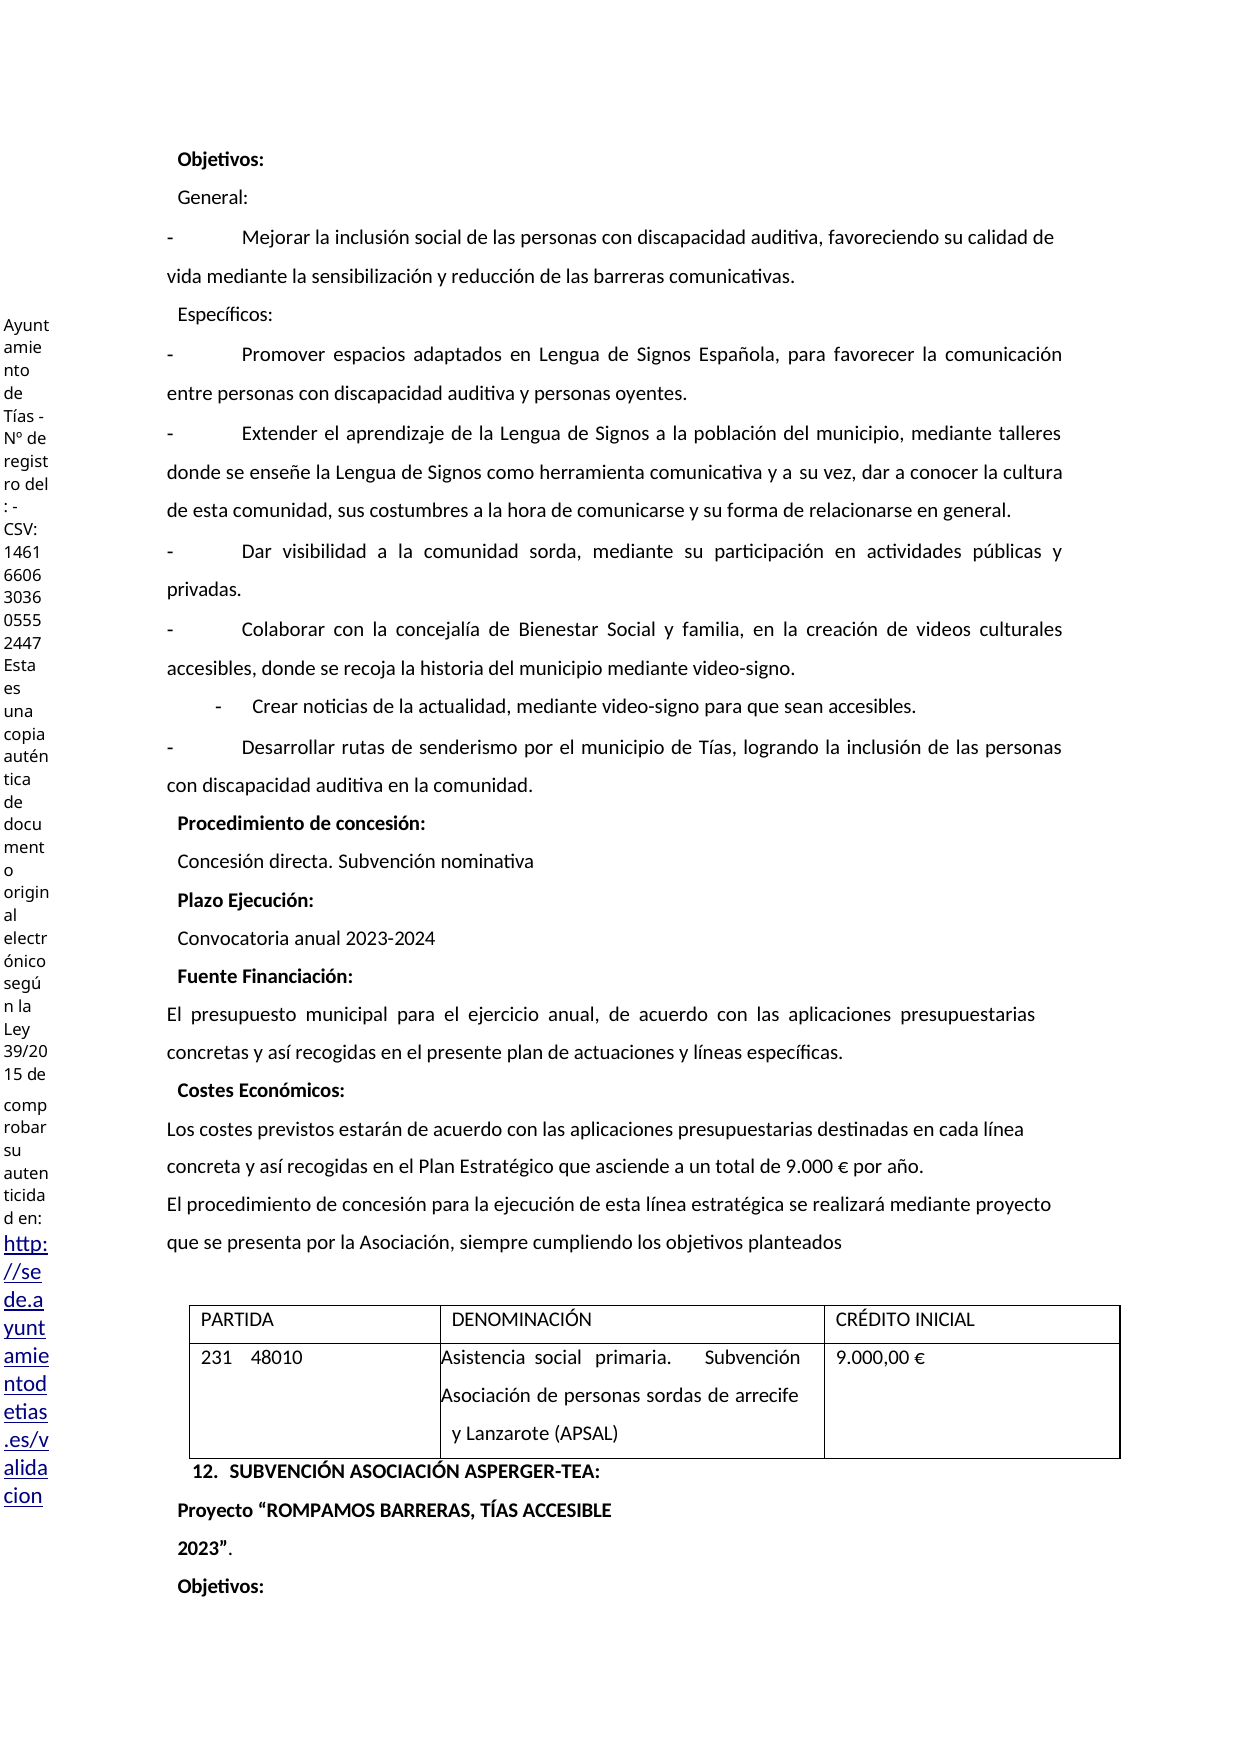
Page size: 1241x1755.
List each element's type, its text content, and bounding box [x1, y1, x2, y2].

subtitle SUBVENCIÓN ASOCIACIÓN ASPERGER-TEA: Proyecto “ROMPAMOS BARRERAS, TÍAS ACCESIBLE 2023”. [177, 1459, 669, 1560]
list Colaborar con la concejalía de Bienestar Social y familia, en la creación de videos culturales accesibles, donde se recoja la historia del municipio mediante video-signo. [167, 614, 1064, 681]
list Desarrollar rutas de senderismo por el municipio de Tías, logrando la inclusión de las personas con discapacidad auditiva en la comunidad. [167, 732, 1064, 798]
text El procedimiento de concesión para la ejecución de esta línea estratégica se realizará mediante proyecto que se presenta por la Asociación, siempre cumpliendo los objetivos planteados [167, 1191, 1066, 1254]
text El presupuesto municipal para el ejercicio anual, de acuerdo con las aplicaciones presupuestarias concretas y así recogidas en el presente plan de actuaciones y líneas específicas. [167, 1001, 1066, 1065]
text Procedimiento Administrativo Común Electrónico. Puede comprobar su autenticidad en: http://sede.ayuntamientodetias.es/validacion [3, 1093, 51, 1525]
subtitle Procedimiento de concesión: [177, 811, 1161, 836]
text Concesión directa. Subvención nominativa [177, 849, 1161, 874]
text Ayuntamiento de Tías - Nº de registro del : - CSV: 14616606303605552447 Esta es una copia auténtica de documento original electrónico según la Ley 39/2015 de [3, 313, 51, 1086]
list Dar visibilidad a la comunidad sorda, mediante su participación en actividades públicas y privadas. [167, 536, 1064, 602]
table_cell 9.000,00 € [825, 1344, 1119, 1457]
table_header CRÉDITO INICIAL [825, 1306, 1119, 1343]
list Crear noticias de la actualidad, mediante video-signo para que sean accesibles. [215, 694, 1161, 719]
text Objetivos: [177, 1573, 1161, 1599]
text Específicos: [177, 301, 1161, 326]
text General: [177, 184, 1161, 209]
subtitle Fuente Financiación: [177, 963, 1161, 988]
list Extender el aprendizaje de la Lengua de Signos a la población del municipio, mediante talleres donde se enseñe la Lengua de Signos como herramienta comunicativa y a su vez, dar a conocer la cultura de esta comunidad, sus costumbres a la hora de comunicarse y su forma de relacionarse en general. [167, 418, 1063, 523]
list Promover espacios adaptados en Lengua de Signos Española, para favorecer la comunicación entre personas con discapacidad auditiva y personas oyentes. [167, 339, 1064, 405]
table_header DENOMINACIÓN [441, 1306, 824, 1343]
table_header PARTIDA [190, 1306, 440, 1343]
list Mejorar la inclusión social de las personas con discapacidad auditiva, favoreciendo su calidad de vida mediante la sensibilización y reducción de las barreras comunicativas. [167, 222, 1064, 288]
text Los costes previstos estarán de acuerdo con las aplicaciones presupuestarias destinadas en cada línea concreta y así recogidas en el Plan Estratégico que asciende a un total de 9.000 € por año. [167, 1116, 1066, 1179]
table_cell 231 48010 [190, 1344, 440, 1457]
text Objetivos: [177, 146, 1161, 171]
text [1, 312, 51, 1525]
subtitle Costes Económicos: [177, 1077, 1161, 1103]
text Convocatoria anual 2023-2024 [177, 925, 1161, 950]
subtitle Plazo Ejecución: [177, 887, 1161, 912]
table_cell Asistencia social primaria. Subvención Asociación de personas sordas de arrecife y Lanzarote (APSAL) [441, 1344, 824, 1457]
